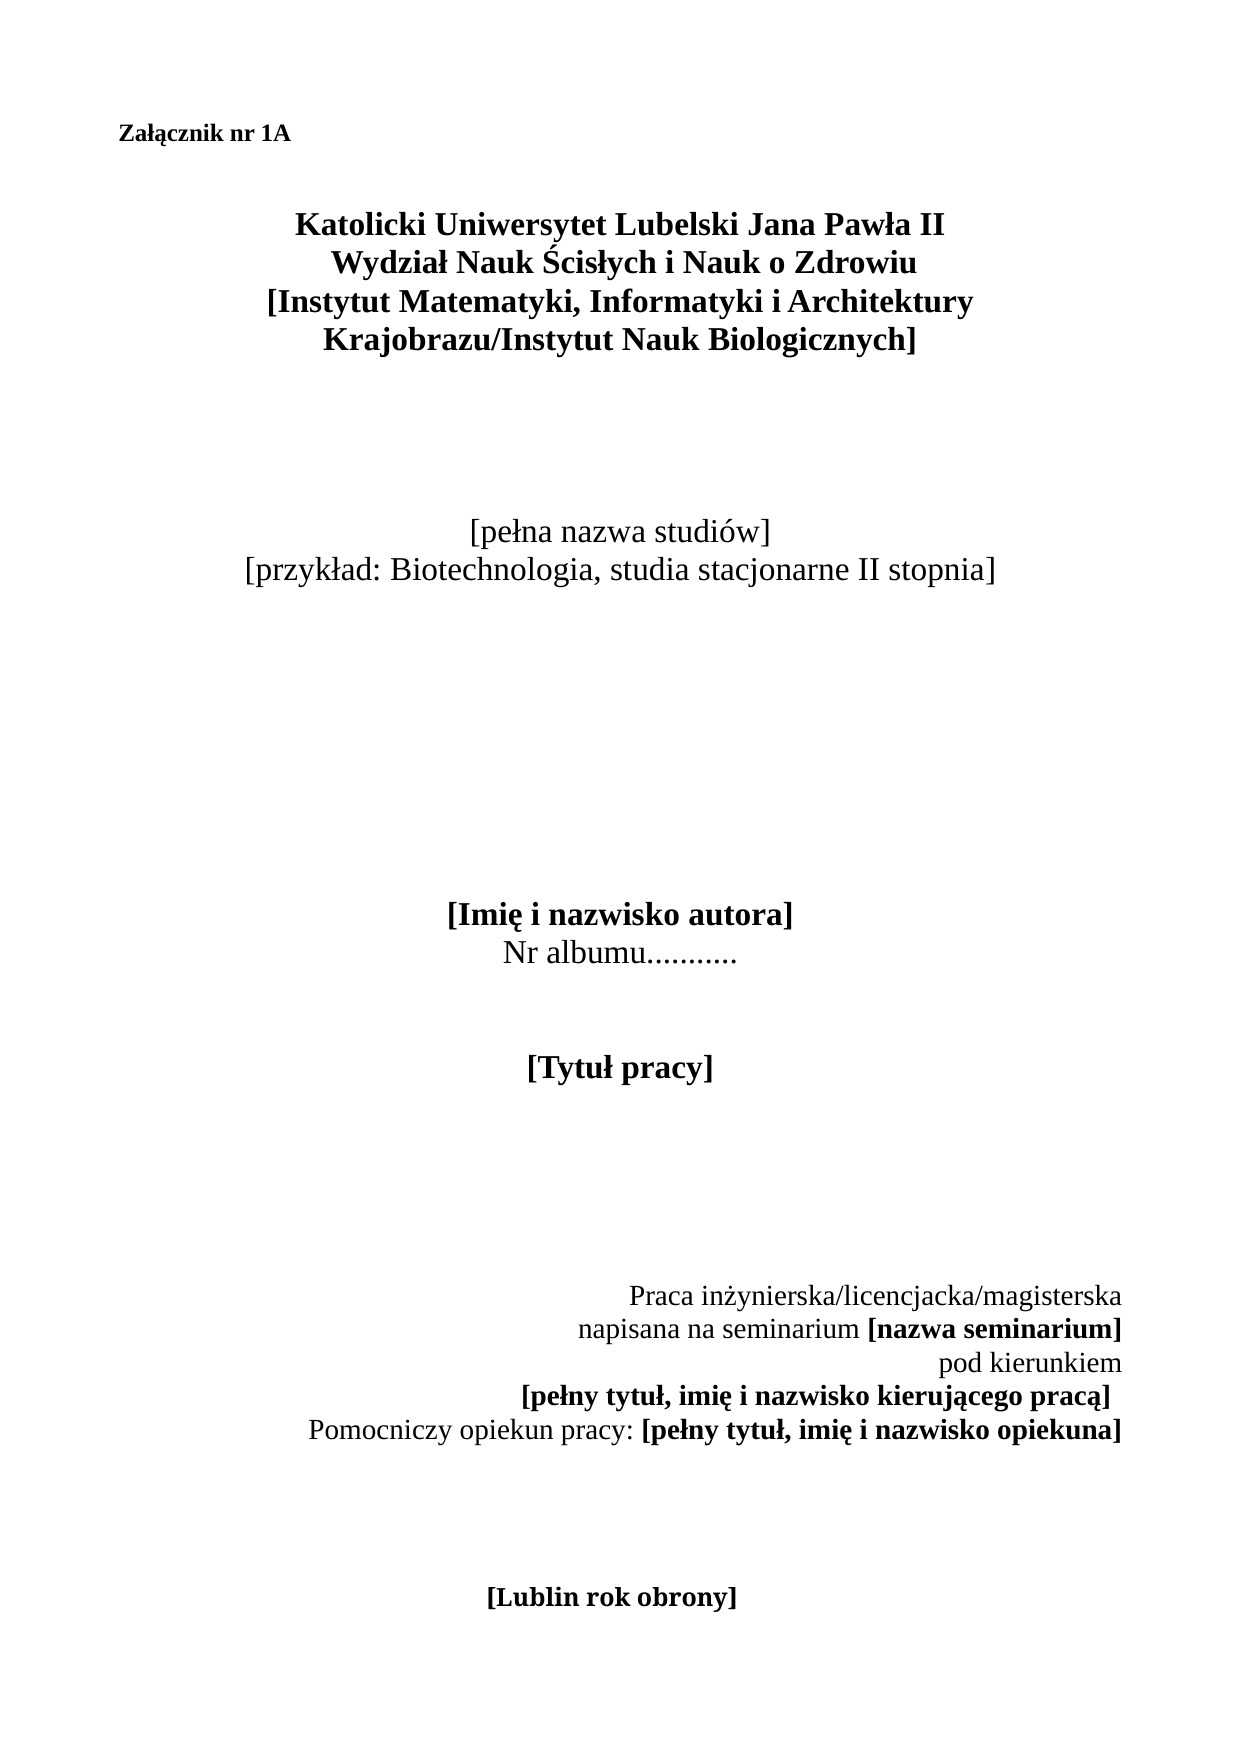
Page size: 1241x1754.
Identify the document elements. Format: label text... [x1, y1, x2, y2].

text [Tytuł pracy] [118, 1048, 1122, 1086]
text Pomocniczy opiekun pracy: [pełny tytuł, imię i nazwisko opiekuna] [118, 1412, 1122, 1445]
text Praca inżynierska/licencjacka/magisterska [118, 1278, 1122, 1311]
text [pełny tytuł, imię i nazwisko kierującego pracą] [118, 1378, 1122, 1412]
text Nr albumu........... [118, 933, 1122, 971]
text [przykład: Biotechnologia, studia stacjonarne II stopnia] [118, 549, 1122, 588]
text [Imię i nazwisko autora] [118, 894, 1122, 933]
text pod kierunkiem [118, 1345, 1122, 1378]
text napisana na seminarium [nazwa seminarium] [118, 1311, 1122, 1345]
text [Instytut Matematyki, Informatyki i Architektury Krajobrazu/Instytut Nauk Biologicznych] [118, 281, 1122, 358]
text Załącznik nr 1A [118, 118, 1122, 147]
text [pełna nazwa studiów] [118, 511, 1122, 549]
text [Lublin rok obrony] [486, 1579, 1122, 1614]
text Wydział Nauk Ścisłych i Nauk o Zdrowiu [98, 243, 1150, 281]
text Katolicki Uniwersytet Lubelski Jana Pawła II [118, 204, 1122, 243]
